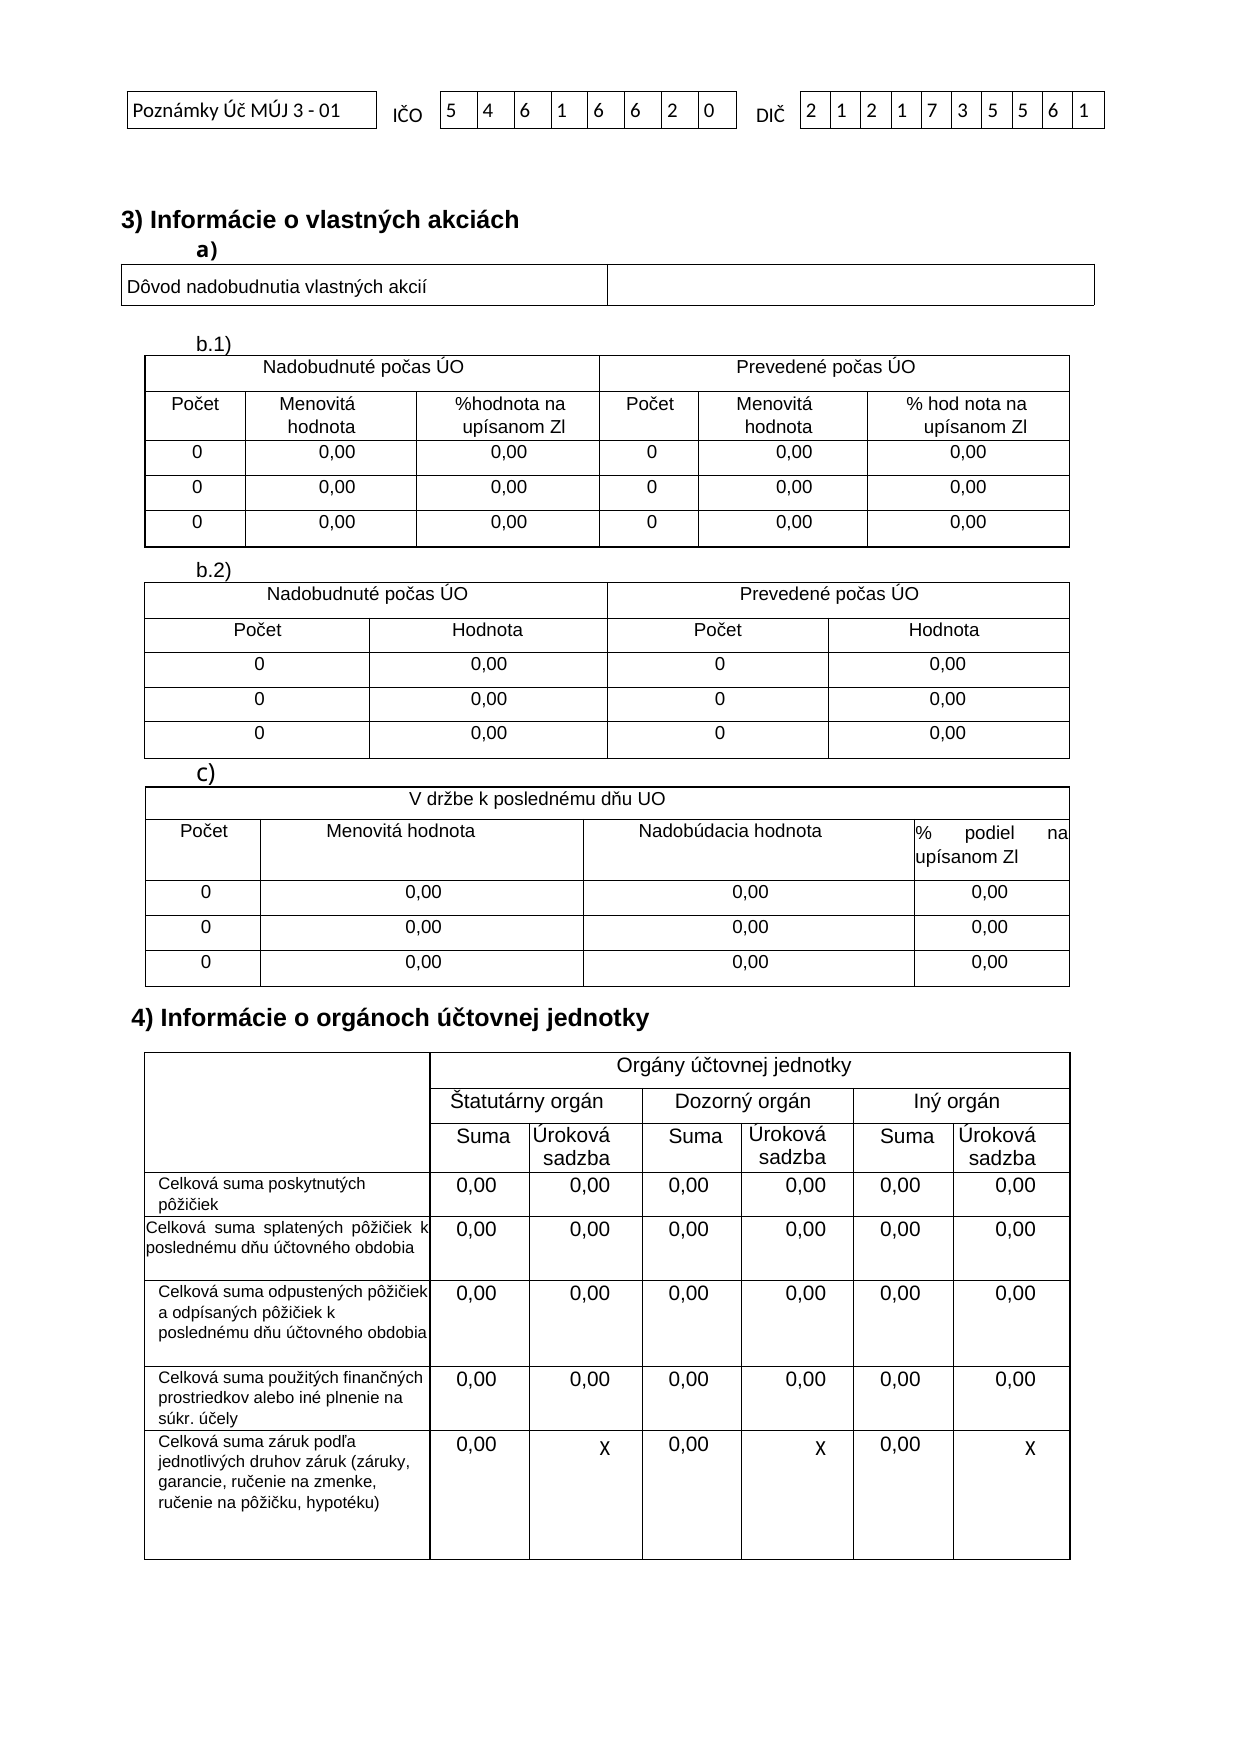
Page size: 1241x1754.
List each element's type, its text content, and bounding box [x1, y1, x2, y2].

table_header Prevedené počas ÚO [600, 356, 1069, 391]
table_cell Úroková sadzba [742, 1124, 853, 1172]
table_cell 0,00 [868, 441, 1069, 475]
table_cell 0,00 [854, 1431, 953, 1559]
table_cell 0,00 [246, 476, 416, 510]
table_cell 0 [146, 511, 245, 546]
table_header Nadobudnuté počas ÚO [146, 356, 599, 391]
text 4) Informácie o orgánoch účtovnej jednotky [149, 1010, 1094, 1031]
table_cell 0,00 [854, 1217, 953, 1280]
table_cell 0,00 [829, 653, 1069, 687]
table_cell 0,00 [431, 1431, 529, 1559]
table_header Nadobudnuté počas ÚO [145, 583, 607, 618]
table_cell 0,00 [854, 1367, 953, 1430]
table_cell Nadobúdacia hodnota [584, 820, 914, 880]
table_cell Hodnota [370, 619, 607, 652]
table_cell 0,00 [954, 1173, 1069, 1216]
table_cell 0,00 [643, 1367, 741, 1430]
table_cell Počet [608, 619, 828, 652]
table_cell Počet [146, 820, 260, 880]
table_cell 0,00 [742, 1367, 853, 1430]
table_cell 0 [600, 511, 698, 546]
table_cell 0 [146, 881, 260, 915]
table_cell Suma [431, 1124, 529, 1172]
table_cell Štatutárny orgán [431, 1089, 642, 1123]
table_cell 0,00 [742, 1173, 853, 1216]
table_cell 0 [145, 688, 369, 721]
table_cell 0,00 [246, 441, 416, 475]
table_cell 0,00 [584, 881, 914, 915]
table_cell 0,00 [246, 511, 416, 546]
table_header Prevedené počas ÚO [608, 583, 1069, 618]
table_header V držbe k poslednému dňu UO [146, 788, 1069, 819]
table_cell 0,00 [417, 511, 599, 546]
table_cell Suma [854, 1124, 953, 1172]
table_cell 0 [600, 476, 698, 510]
text c) [196, 761, 1094, 786]
table_cell Menovitá hodnota [699, 392, 867, 439]
table_header [145, 1053, 429, 1172]
table_cell 0 [146, 441, 245, 475]
table_cell 0,00 [643, 1431, 741, 1559]
table_cell 0,00 [530, 1173, 642, 1216]
table_cell Celková suma záruk podľa jednotlivých druhov záruk (záruky, garancie, ručenie na zmenke, ručenie na pôžičku, hypotéku) [145, 1431, 429, 1559]
table_cell Celková suma poskytnutých pôžičiek [145, 1173, 429, 1216]
table_cell Počet [600, 392, 698, 439]
table_cell Úroková sadzba [530, 1124, 642, 1172]
table_header Dôvod nadobudnutia vlastných akcií [122, 265, 607, 305]
table_cell 0,00 [742, 1281, 853, 1366]
table_cell 0,00 [417, 441, 599, 475]
table_cell 0,00 [370, 653, 607, 687]
table_cell 0,00 [954, 1281, 1069, 1366]
table_cell 0,00 [699, 511, 867, 546]
table_header Orgány účtovnej jednotky [431, 1053, 1069, 1088]
table_cell 0,00 [431, 1281, 529, 1366]
table_cell 0,00 [643, 1173, 741, 1216]
table_cell 0 [146, 476, 245, 510]
table_cell 0,00 [370, 688, 607, 721]
text b.2) [196, 561, 1094, 582]
table_cell 0,00 [530, 1217, 642, 1280]
table_cell 0,00 [954, 1217, 1069, 1280]
table_cell 0,00 [868, 511, 1069, 546]
table_cell Menovitá hodnota [246, 392, 416, 439]
table_cell 0 [600, 441, 698, 475]
table_cell 0,00 [699, 476, 867, 510]
table_cell 0,00 [854, 1281, 953, 1366]
table_cell Hodnota [829, 619, 1069, 652]
table_cell Celková suma splatených pôžičiek k poslednému dňu účtovného obdobia [145, 1217, 429, 1280]
table_cell Úroková sadzba [954, 1124, 1069, 1172]
table_cell % podiel na upísanom Zl [915, 820, 1069, 880]
table_cell 0,00 [431, 1217, 529, 1280]
table_cell Suma [643, 1124, 741, 1172]
table_cell 0,00 [829, 688, 1069, 721]
table_cell 0 [145, 722, 369, 757]
table_cell 0,00 [868, 476, 1069, 510]
table_cell 0,00 [643, 1217, 741, 1280]
table_cell 0 [608, 722, 828, 757]
table_cell x [530, 1431, 642, 1559]
table_cell 0,00 [530, 1281, 642, 1366]
text a) [196, 234, 1094, 263]
table_cell 0 [608, 688, 828, 721]
text 3) Informácie o vlastných akciách [121, 204, 1094, 234]
table_cell 0 [608, 653, 828, 687]
table_cell 0 [146, 916, 260, 949]
table_cell 0,00 [530, 1367, 642, 1430]
table_cell 0,00 [643, 1281, 741, 1366]
table_cell 0,00 [742, 1217, 853, 1280]
table_cell 0,00 [915, 951, 1069, 986]
table_cell 0,00 [584, 916, 914, 949]
table_cell %hodnota na upísanom Zl [417, 392, 599, 439]
table_cell 0,00 [261, 881, 583, 915]
table_cell 0,00 [417, 476, 599, 510]
table_cell Menovitá hodnota [261, 820, 583, 880]
table_cell % hod nota na upísanom Zl [868, 392, 1069, 439]
table_cell x [742, 1431, 853, 1559]
table_cell Celková suma použitých finančných prostriedkov alebo iné plnenie na súkr. účely [145, 1367, 429, 1430]
table_cell 0,00 [431, 1173, 529, 1216]
table_cell Počet [145, 619, 369, 652]
table_cell 0,00 [915, 916, 1069, 949]
table_cell Iný orgán [854, 1089, 1069, 1123]
table_cell 0,00 [954, 1367, 1069, 1430]
table_cell 0,00 [854, 1173, 953, 1216]
table_cell 0,00 [829, 722, 1069, 757]
table_cell 0,00 [431, 1367, 529, 1430]
table_cell 0,00 [261, 951, 583, 986]
table_cell Celková suma odpustených pôžičiek a odpísaných pôžičiek k poslednému dňu účtovného obdobia [145, 1281, 429, 1366]
table_cell Dozorný orgán [643, 1089, 853, 1123]
table_cell 0,00 [261, 916, 583, 949]
table_cell 0,00 [699, 441, 867, 475]
table_header [608, 265, 1094, 305]
table_cell 0,00 [584, 951, 914, 986]
table_cell Počet [146, 392, 245, 439]
table_cell 0,00 [370, 722, 607, 757]
table_cell 0 [146, 951, 260, 986]
table_cell 0,00 [915, 881, 1069, 915]
table_cell x [954, 1431, 1069, 1559]
text b.1) [196, 334, 1094, 355]
table_cell 0 [145, 653, 369, 687]
